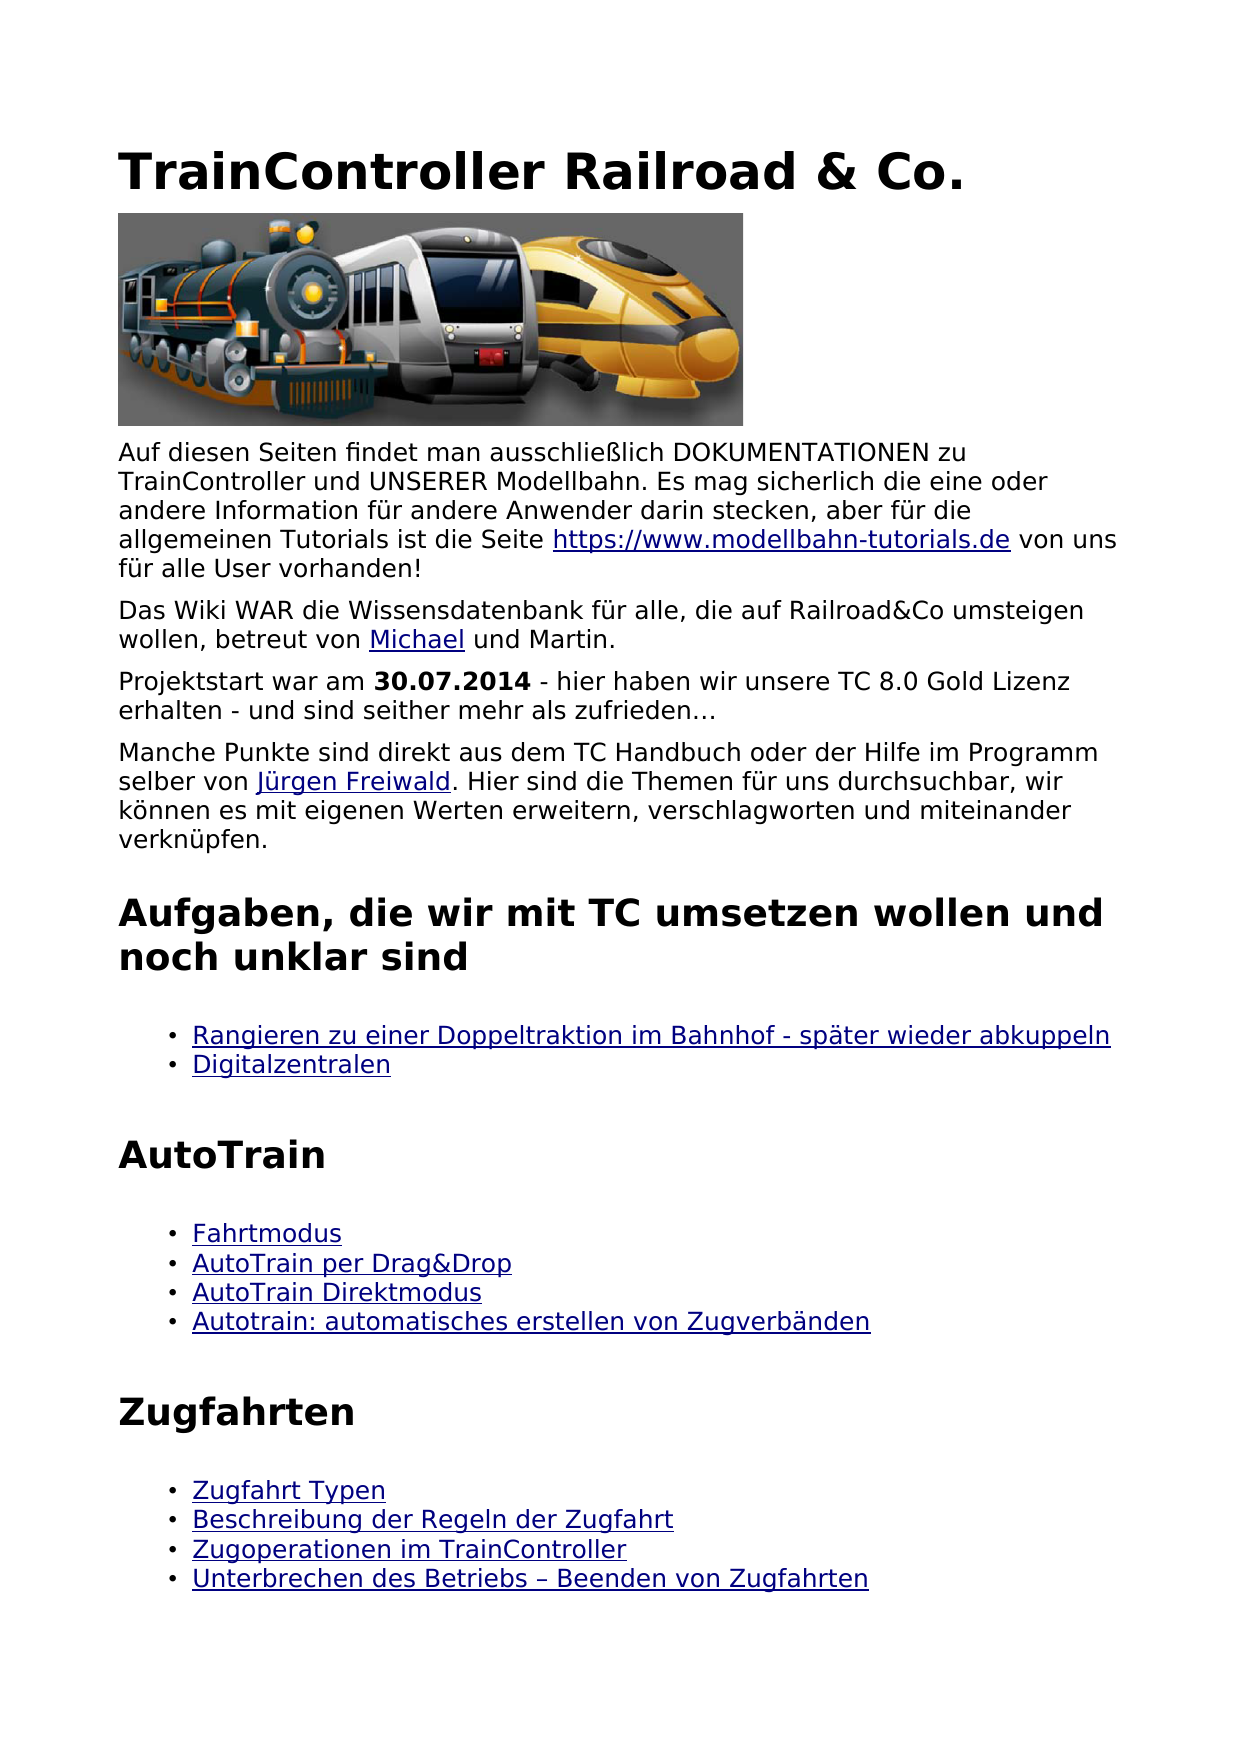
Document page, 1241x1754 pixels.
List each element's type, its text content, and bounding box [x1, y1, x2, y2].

list Digitalzentralen [177, 1050, 1122, 1079]
text Manche Punkte sind direkt aus dem TC Handbuch oder der Hilfe im Programm selber von Jürgen Freiwald. Hier sind die Themen für uns durchsuchbar, wir können es mit eigenen Werten erweitern, verschlagworten und miteinander verknüpfen. [118, 738, 1122, 854]
text Projektstart war am 30.07.2014 - hier haben wir unsere TC 8.0 Gold Lizenz erhalten - und sind seither mehr als zufrieden… [118, 667, 1122, 725]
subtitle AutoTrain [118, 1134, 1122, 1178]
subtitle Zugfahrten [118, 1391, 1122, 1434]
list Beschreibung der Regeln der Zugfahrt [177, 1506, 1122, 1535]
list Fahrtmodus [177, 1220, 1122, 1249]
list Zugoperationen im TrainController [177, 1535, 1122, 1564]
list Autotrain: automatisches erstellen von Zugverbänden [177, 1307, 1122, 1336]
list AutoTrain per Drag&Drop [177, 1249, 1122, 1278]
list Rangieren zu einer Doppeltraktion im Bahnhof - später wieder abkuppeln [177, 1021, 1122, 1050]
text Auf diesen Seiten findet man ausschließlich DOKUMENTATIONEN zu TrainController und UNSERER Modellbahn. Es mag sicherlich die eine oder andere Information für andere Anwender darin stecken, aber für die allgemeinen Tutorials ist die Seite https://www.modellbahn-tutorials.de von uns für alle User vorhanden! [118, 438, 1122, 584]
subtitle TrainController Railroad & Co. [118, 143, 1122, 201]
text Das Wiki WAR die Wissensdatenbank für alle, die auf Railroad&Co umsteigen wollen, betreut von Michael und Martin. [118, 596, 1122, 654]
list AutoTrain Direktmodus [177, 1278, 1122, 1307]
subtitle Aufgaben, die wir mit TC umsetzen wollen und noch unklar sind [118, 892, 1122, 979]
list Zugfahrt Typen [177, 1476, 1122, 1506]
list Unterbrechen des Betriebs – Beenden von Zugfahrten [177, 1564, 1122, 1593]
picture [118, 213, 744, 426]
